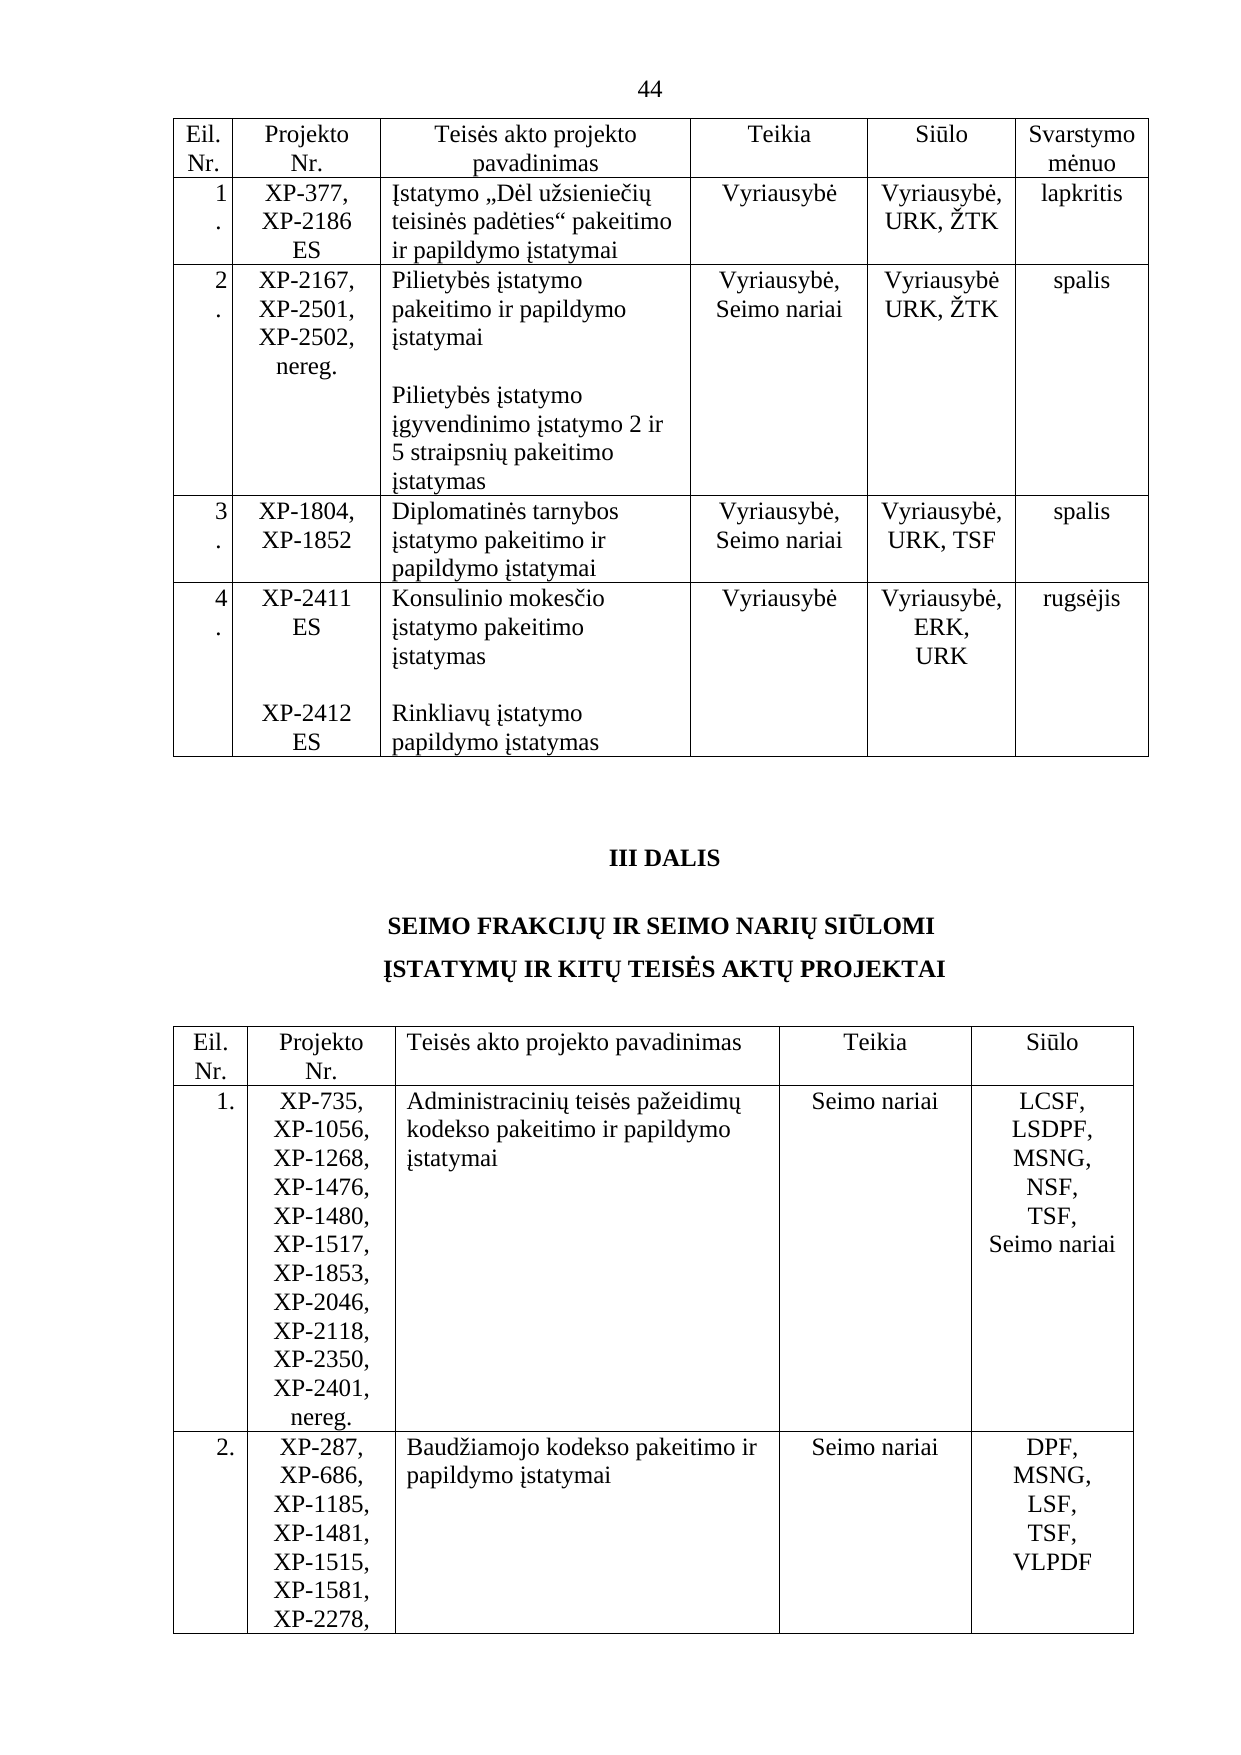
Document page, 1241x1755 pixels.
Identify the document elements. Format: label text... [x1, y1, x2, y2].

table_cell XP-377, XP-2186 ES [233, 178, 380, 264]
table_cell Vyriausybė [691, 583, 867, 756]
table_cell Vyriausybė, Seimo nariai [691, 265, 867, 495]
table_cell XP-1804, XP-1852 [233, 496, 380, 582]
table_cell DPF, MSNG, LSF, TSF, VLPDF [972, 1432, 1133, 1633]
table_cell spalis [1016, 265, 1148, 495]
table_cell [174, 265, 232, 495]
table_cell Seimo nariai [780, 1432, 971, 1633]
table_cell LCSF, LSDPF, MSNG, NSF, TSF, Seimo nariai [972, 1086, 1133, 1431]
table_header Teisės akto projekto pavadinimas [396, 1027, 779, 1085]
table_header Teikia [780, 1027, 971, 1085]
text III DALIS [177, 843, 1152, 872]
table_cell rugsėjis [1016, 583, 1148, 756]
table_cell Vyriausybė, Seimo nariai [691, 496, 867, 582]
subtitle ĮSTATYMŲ IR KITŲ TEISĖS AKTŲ PROJEKTAI [177, 954, 1152, 983]
table_header Projekto Nr. [233, 119, 380, 177]
table_cell XP-287, XP-686, XP-1185, XP-1481, XP-1515, XP-1581, XP-2278, [248, 1432, 395, 1633]
table_header Siūlo [868, 119, 1015, 177]
table_cell Konsulinio mokesčio įstatymo pakeitimo įstatymas Rinkliavų įstatymo papildymo įstatymas [381, 583, 690, 756]
table_cell Diplomatinės tarnybos įstatymo pakeitimo ir papildymo įstatymai [381, 496, 690, 582]
table_header Siūlo [972, 1027, 1133, 1085]
table_header Teikia [691, 119, 867, 177]
table_cell [174, 178, 232, 264]
table_header Eil. Nr. [174, 1027, 247, 1085]
table_cell XP-2411 ES XP-2412 ES [233, 583, 380, 756]
table_cell Vyriausybė, URK, TSF [868, 496, 1015, 582]
table_cell Baudžiamojo kodekso pakeitimo ir papildymo įstatymai [396, 1432, 779, 1633]
table_cell Pilietybės įstatymo pakeitimo ir papildymo įstatymai Pilietybės įstatymo įgyvendinimo įstatymo 2 ir 5 straipsnių pakeitimo įstatymas [381, 265, 690, 495]
table_cell spalis [1016, 496, 1148, 582]
table_cell XP-2167, XP-2501, XP-2502, nereg. [233, 265, 380, 495]
table_cell lapkritis [1016, 178, 1148, 264]
table_cell Vyriausybė [691, 178, 867, 264]
table_cell Administracinių teisės pažeidimų kodekso pakeitimo ir papildymo įstatymai [396, 1086, 779, 1431]
table_header Projekto Nr. [248, 1027, 395, 1085]
table_cell [174, 1432, 247, 1633]
table_cell Seimo nariai [780, 1086, 971, 1431]
table_cell Vyriausybė URK, ŽTK [868, 265, 1015, 495]
table_cell Vyriausybė, ERK, URK [868, 583, 1015, 756]
table_header Svarstymo mėnuo [1016, 119, 1148, 177]
table_cell [174, 583, 232, 756]
table_cell Įstatymo „Dėl užsieniečių teisinės padėties“ pakeitimo ir papildymo įstatymai [381, 178, 690, 264]
table_cell [174, 496, 232, 582]
text SEIMO FRAKCIJŲ IR SEIMO NARIŲ SIŪLOMI [177, 911, 1152, 940]
table_cell XP-735, XP-1056, XP-1268, XP-1476, XP-1480, XP-1517, XP-1853, XP-2046, XP-2118, XP-2350, XP-2401, nereg. [248, 1086, 395, 1431]
table_cell [174, 1086, 247, 1431]
table_cell Vyriausybė, URK, ŽTK [868, 178, 1015, 264]
table_header Teisės akto projekto pavadinimas [381, 119, 690, 177]
table_header Eil. Nr. [174, 119, 232, 177]
